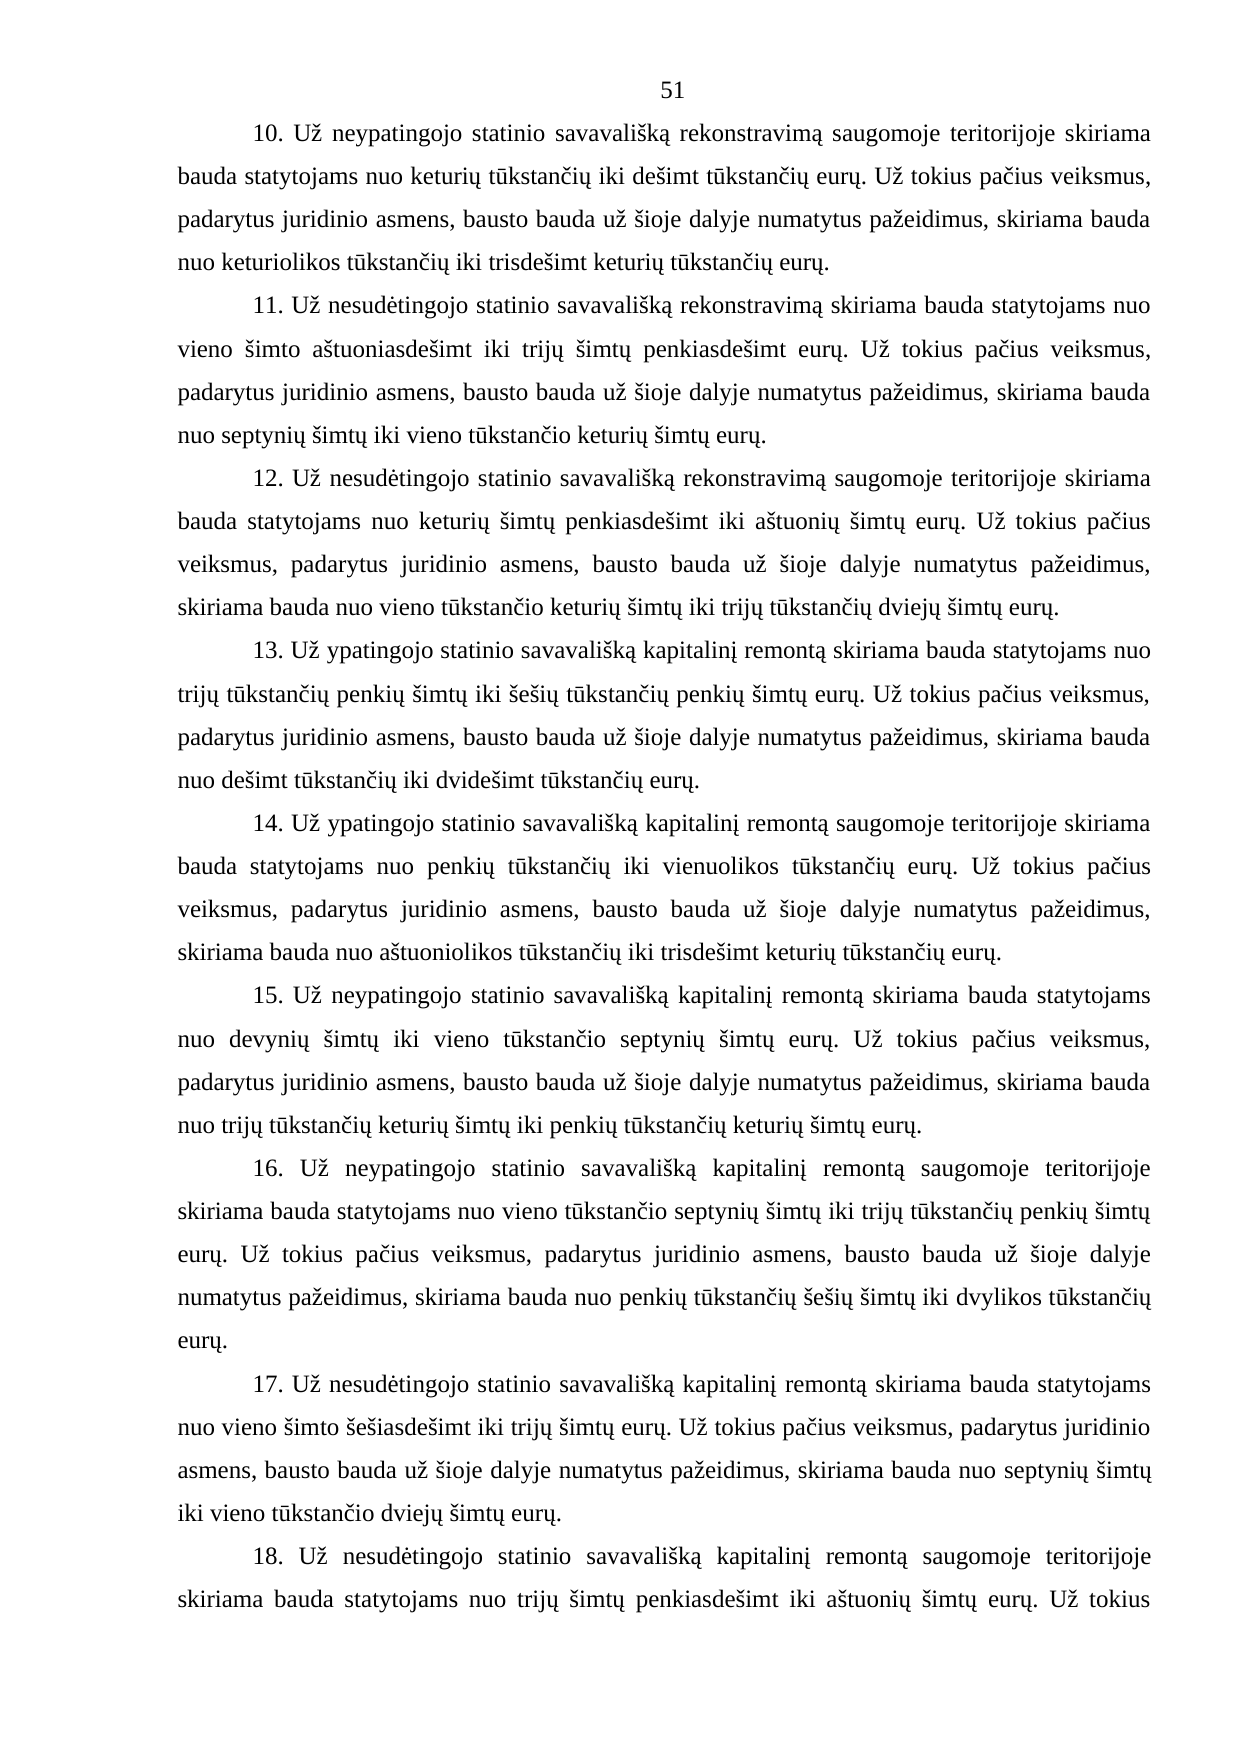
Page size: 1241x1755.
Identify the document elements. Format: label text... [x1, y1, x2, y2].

text 14. Už ypatingojo statinio savavališką kapitalinį remontą saugomoje teritorijoje skiriama bauda statytojams nuo penkių tūkstančių iki vienuolikos tūkstančių eurų. Už tokius pačius veiksmus, padarytus juridinio asmens, bausto bauda už šioje dalyje numatytus pažeidimus, skiriama bauda nuo aštuoniolikos tūkstančių iki trisdešimt keturių tūkstančių eurų. [177, 808, 1152, 966]
text 15. Už neypatingojo statinio savavališką kapitalinį remontą skiriama bauda statytojams nuo devynių šimtų iki vieno tūkstančio septynių šimtų eurų. Už tokius pačius veiksmus, padarytus juridinio asmens, bausto bauda už šioje dalyje numatytus pažeidimus, skiriama bauda nuo trijų tūkstančių keturių šimtų iki penkių tūkstančių keturių šimtų eurų. [177, 981, 1152, 1139]
text 16. Už neypatingojo statinio savavališką kapitalinį remontą saugomoje teritorijoje skiriama bauda statytojams nuo vieno tūkstančio septynių šimtų iki trijų tūkstančių penkių šimtų eurų. Už tokius pačius veiksmus, padarytus juridinio asmens, bausto bauda už šioje dalyje numatytus pažeidimus, skiriama bauda nuo penkių tūkstančių šešių šimtų iki dvylikos tūkstančių eurų. [177, 1153, 1152, 1354]
text 13. Už ypatingojo statinio savavališką kapitalinį remontą skiriama bauda statytojams nuo trijų tūkstančių penkių šimtų iki šešių tūkstančių penkių šimtų eurų. Už tokius pačius veiksmus, padarytus juridinio asmens, bausto bauda už šioje dalyje numatytus pažeidimus, skiriama bauda nuo dešimt tūkstančių iki dvidešimt tūkstančių eurų. [177, 636, 1152, 794]
text 12. Už nesudėtingojo statinio savavališką rekonstravimą saugomoje teritorijoje skiriama bauda statytojams nuo keturių šimtų penkiasdešimt iki aštuonių šimtų eurų. Už tokius pačius veiksmus, padarytus juridinio asmens, bausto bauda už šioje dalyje numatytus pažeidimus, skiriama bauda nuo vieno tūkstančio keturių šimtų iki trijų tūkstančių dviejų šimtų eurų. [177, 463, 1152, 621]
text 17. Už nesudėtingojo statinio savavališką kapitalinį remontą skiriama bauda statytojams nuo vieno šimto šešiasdešimt iki trijų šimtų eurų. Už tokius pačius veiksmus, padarytus juridinio asmens, bausto bauda už šioje dalyje numatytus pažeidimus, skiriama bauda nuo septynių šimtų iki vieno tūkstančio dviejų šimtų eurų. [177, 1369, 1152, 1527]
text 11. Už nesudėtingojo statinio savavališką rekonstravimą skiriama bauda statytojams nuo vieno šimto aštuoniasdešimt iki trijų šimtų penkiasdešimt eurų. Už tokius pačius veiksmus, padarytus juridinio asmens, bausto bauda už šioje dalyje numatytus pažeidimus, skiriama bauda nuo septynių šimtų iki vieno tūkstančio keturių šimtų eurų. [177, 291, 1152, 449]
text 10. Už neypatingojo statinio savavališką rekonstravimą saugomoje teritorijoje skiriama bauda statytojams nuo keturių tūkstančių iki dešimt tūkstančių eurų. Už tokius pačius veiksmus, padarytus juridinio asmens, bausto bauda už šioje dalyje numatytus pažeidimus, skiriama bauda nuo keturiolikos tūkstančių iki trisdešimt keturių tūkstančių eurų. [177, 118, 1152, 276]
text 18. Už nesudėtingojo statinio savavališką kapitalinį remontą saugomoje teritorijoje skiriama bauda statytojams nuo trijų šimtų penkiasdešimt iki aštuonių šimtų eurų. Už tokius [177, 1541, 1152, 1613]
